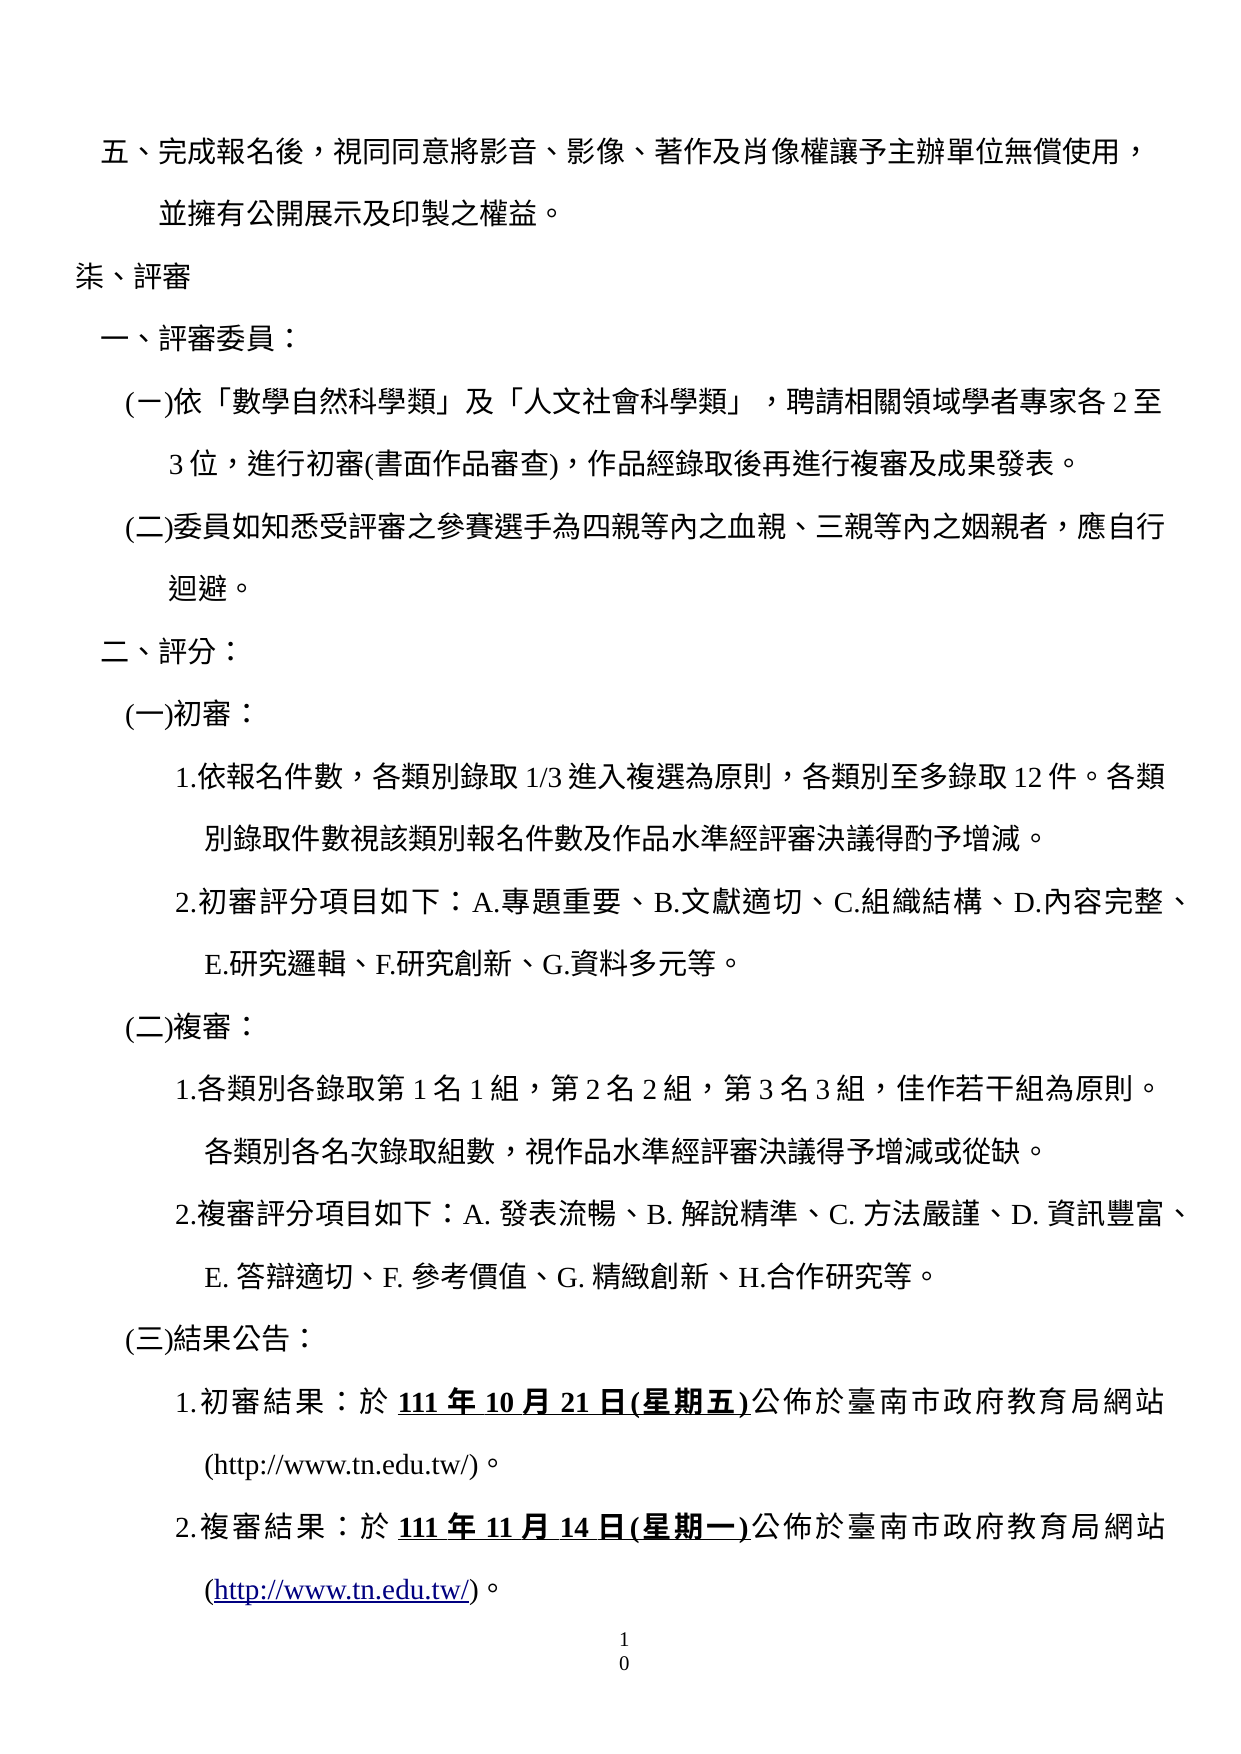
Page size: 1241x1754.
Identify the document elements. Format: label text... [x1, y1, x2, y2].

text 2.複審評分項目如下：A. 發表流暢、B. 解說精準、C. 方法嚴謹、D. 資訊豐富、E. 答辯適切、F. 參考價值、G. 精緻創新、H.合作研究等。 [175, 1170, 1165, 1295]
text (二)複審： [125, 983, 1165, 1045]
text 五、完成報名後，視同同意將影音、影像、著作及肖像權讓予主辦單位無償使用，並擁有公開展示及印製之權益。 [100, 108, 1165, 233]
text (二)委員如知悉受評審之參賽選手為四親等內之血親、三親等內之姻親者，應自行迴避。 [125, 483, 1165, 608]
text 一、評審委員： [100, 295, 1165, 358]
text 1.依報名件數，各類別錄取1/3進入複選為原則，各類別至多錄取12件。各類別錄取件數視該類別報名件數及作品水準經評審決議得酌予增減。 [175, 733, 1165, 858]
text 二、評分： [100, 608, 1165, 670]
text (三)結果公告： [125, 1295, 1165, 1358]
text 1.初審結果：於111年10月21日(星期五)公佈於臺南市政府教育局網站(http://www.tn.edu.tw/)。 [175, 1358, 1165, 1483]
text (ㄧ)依「數學自然科學類」及「人文社會科學類」，聘請相關領域學者專家各2至3位，進行初審(書面作品審查)，作品經錄取後再進行複審及成果發表。 [125, 358, 1165, 483]
text 2.複審結果：於111年11月14日(星期一)公佈於臺南市政府教育局網站(http://www.tn.edu.tw/)。 [175, 1483, 1165, 1608]
text (一)初審： [125, 670, 1165, 733]
text 2.初審評分項目如下：A.專題重要、B.文獻適切、C.組織結構、D.內容完整、E.研究邏輯、F.研究創新、G.資料多元等。 [175, 858, 1165, 983]
text 1.各類別各錄取第1名1組，第2名2組，第3名3組，佳作若干組為原則。各類別各名次錄取組數，視作品水準經評審決議得予增減或從缺。 [175, 1045, 1165, 1170]
text 柒、評審 [75, 233, 1165, 295]
